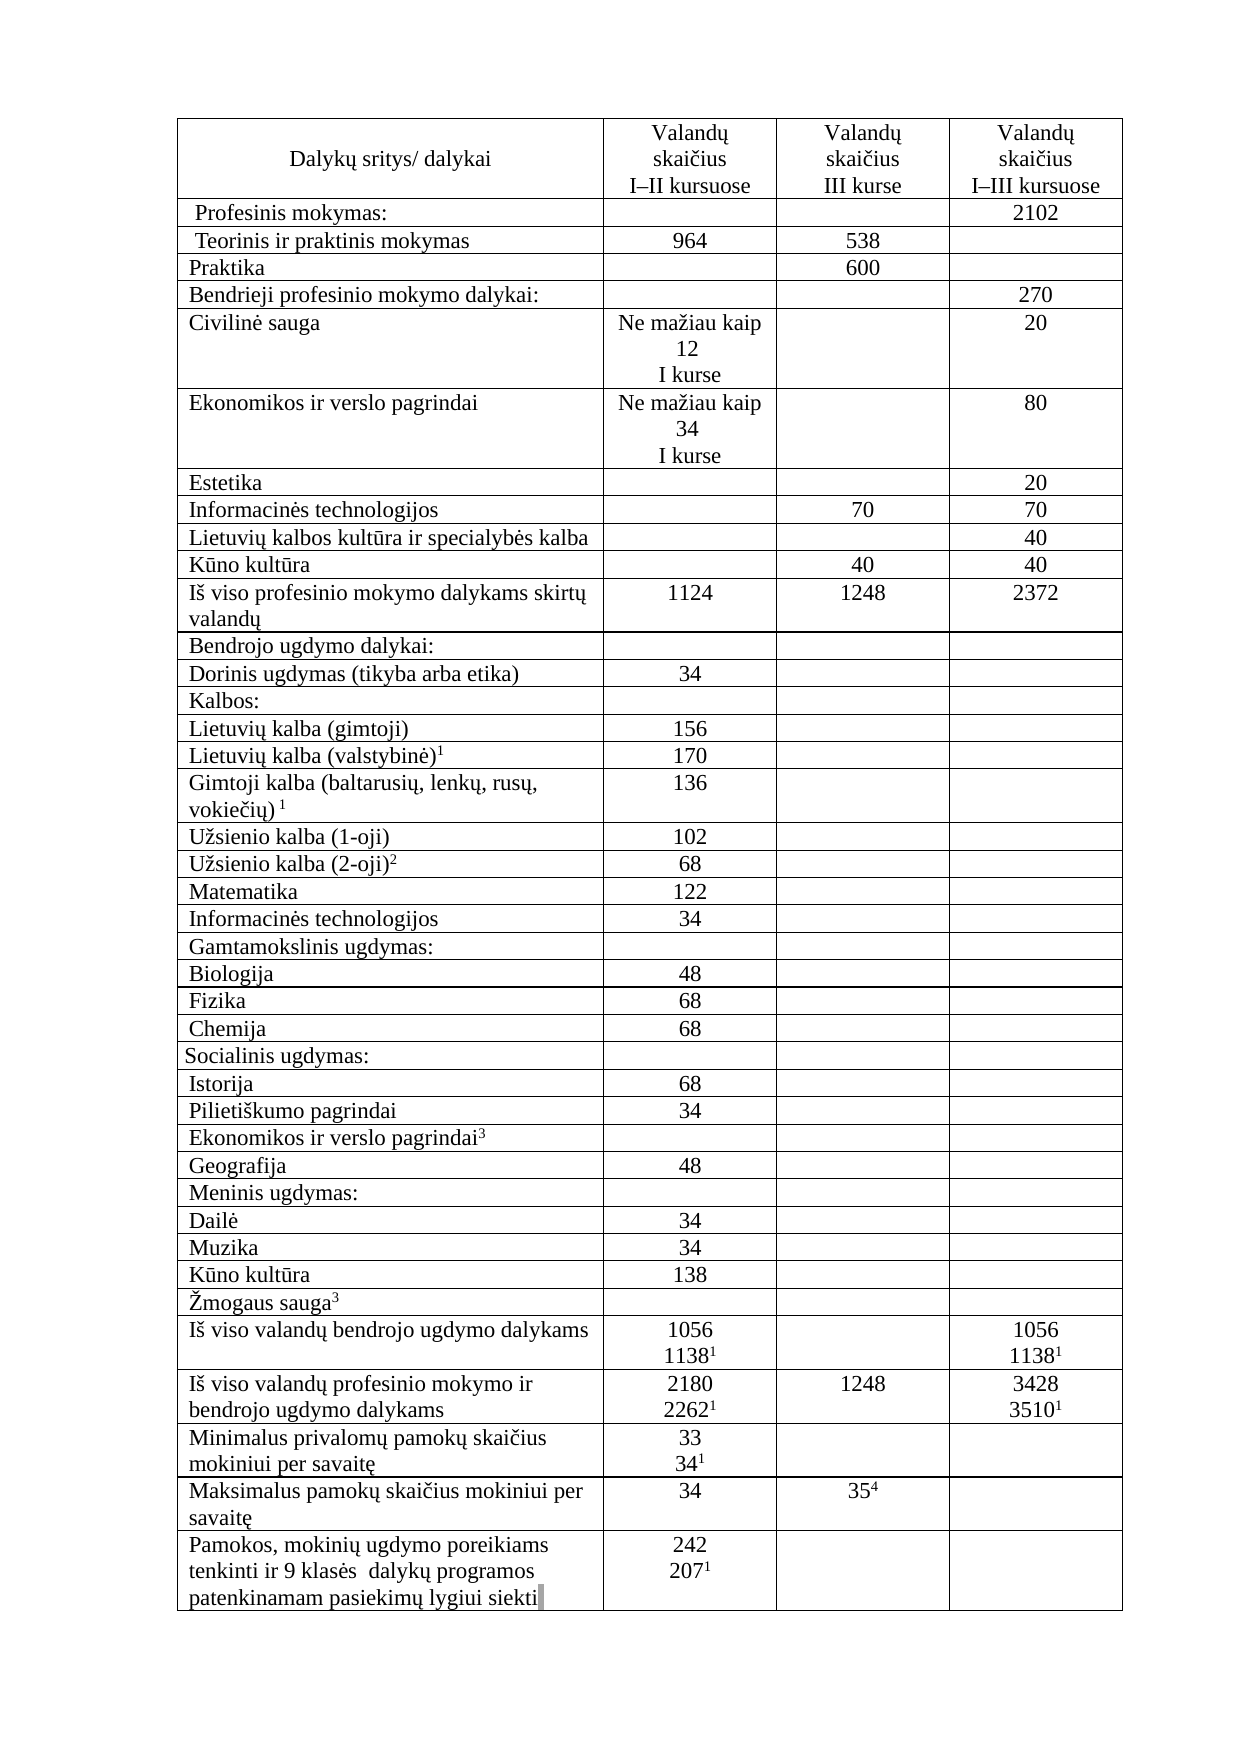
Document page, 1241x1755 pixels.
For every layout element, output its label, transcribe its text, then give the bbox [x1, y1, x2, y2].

table_cell [777, 1042, 949, 1069]
table_cell 40 [950, 551, 1122, 578]
table_cell Socialinis ugdymas: [178, 1042, 603, 1069]
table_cell Informacinės technologijos [178, 905, 603, 932]
table_cell [950, 1261, 1122, 1288]
table_cell [950, 1424, 1122, 1476]
table_cell [950, 1207, 1122, 1233]
table_cell 1248 [777, 1370, 949, 1423]
table_cell [777, 851, 949, 877]
table_cell Bendrieji profesinio mokymo dalykai: [178, 281, 603, 308]
table_cell [604, 1179, 776, 1206]
table_cell [950, 823, 1122, 849]
table_cell Iš viso valandų profesinio mokymo ir bendrojo ugdymo dalykams [178, 1370, 603, 1423]
table_header Valandų skaičius III kurse [777, 119, 949, 198]
table_cell [777, 687, 949, 713]
table_cell 68 [604, 988, 776, 1014]
table_cell 34 [604, 660, 776, 686]
table_cell [950, 769, 1122, 822]
table_cell 1124 [604, 579, 776, 631]
table_cell Fizika [178, 988, 603, 1014]
table_cell Iš viso profesinio mokymo dalykams skirtų valandų [178, 579, 603, 631]
table_cell 136 [604, 769, 776, 822]
table_cell [777, 389, 949, 468]
table_cell 2180 22621 [604, 1370, 776, 1423]
table_cell [777, 1152, 949, 1178]
table_cell Lietuvių kalba (gimtoji) [178, 715, 603, 741]
table_cell [777, 1316, 949, 1369]
table_cell [950, 933, 1122, 959]
table_cell [950, 851, 1122, 877]
table_header Valandų skaičius I–III kursuose [950, 119, 1122, 198]
table_cell 70 [777, 496, 949, 523]
table_cell Dailė [178, 1207, 603, 1233]
table_header Dalykų sritys/ dalykai [178, 119, 603, 198]
table_cell Geografija [178, 1152, 603, 1178]
table_cell [604, 687, 776, 713]
table_cell Gamtamokslinis ugdymas: [178, 933, 603, 959]
table_cell [950, 1042, 1122, 1069]
table_cell Civilinė sauga [178, 309, 603, 388]
table_cell [604, 281, 776, 308]
table_cell Kūno kultūra [178, 551, 603, 578]
table_cell [777, 309, 949, 388]
table_cell Užsienio kalba (2-oji)2 [178, 851, 603, 877]
table_cell [950, 905, 1122, 932]
table_cell Ne mažiau kaip 34 I kurse [604, 389, 776, 468]
table_cell [950, 1234, 1122, 1260]
table_cell [604, 199, 776, 226]
table_cell Biologija [178, 960, 603, 986]
table_cell [604, 1042, 776, 1069]
table_cell [777, 524, 949, 550]
table_cell 538 [777, 227, 949, 253]
table_cell 354 [777, 1478, 949, 1530]
table_cell [950, 687, 1122, 713]
table_cell [777, 742, 949, 768]
table_cell 34 [604, 1478, 776, 1530]
table_cell 80 [950, 389, 1122, 468]
table_header Valandų skaičius I–II kursuose [604, 119, 776, 198]
table_cell 1248 [777, 579, 949, 631]
table_cell [950, 633, 1122, 659]
table_cell Pilietiškumo pagrindai [178, 1097, 603, 1123]
table_cell [950, 715, 1122, 741]
table_cell [950, 1152, 1122, 1178]
table_cell 34 [604, 905, 776, 932]
table_cell [950, 1179, 1122, 1206]
table_cell [950, 1015, 1122, 1041]
table_cell [950, 960, 1122, 986]
table_cell Ekonomikos ir verslo pagrindai [178, 389, 603, 468]
table_cell Lietuvių kalbos kultūra ir specialybės kalba [178, 524, 603, 550]
table_cell [777, 281, 949, 308]
table_cell 2102 [950, 199, 1122, 226]
table_cell Žmogaus sauga3 [178, 1289, 603, 1315]
table_cell [777, 878, 949, 904]
table_cell [777, 469, 949, 495]
table_cell [604, 254, 776, 280]
table_cell [777, 1207, 949, 1233]
table_cell 20 [950, 469, 1122, 495]
table_cell [777, 633, 949, 659]
table_cell [950, 742, 1122, 768]
table_cell 170 [604, 742, 776, 768]
table_cell [777, 1179, 949, 1206]
table_cell 156 [604, 715, 776, 741]
table_cell [777, 769, 949, 822]
table_cell [950, 1531, 1122, 1610]
table_cell Praktika [178, 254, 603, 280]
table_cell 68 [604, 851, 776, 877]
table_cell Lietuvių kalba (valstybinė)1 [178, 742, 603, 768]
table_cell 600 [777, 254, 949, 280]
table_cell [777, 1234, 949, 1260]
table_cell [777, 715, 949, 741]
table_cell [950, 1289, 1122, 1315]
table_cell 34 [604, 1097, 776, 1123]
table_cell [950, 254, 1122, 280]
table_cell [604, 633, 776, 659]
table_cell [950, 227, 1122, 253]
table_cell [604, 551, 776, 578]
table_cell 34 [604, 1234, 776, 1260]
table_cell Užsienio kalba (1-oji) [178, 823, 603, 849]
table_cell 1056 11381 [950, 1316, 1122, 1369]
table_cell [777, 199, 949, 226]
table_cell 33 341 [604, 1424, 776, 1476]
table_cell Maksimalus pamokų skaičius mokiniui per savaitę [178, 1478, 603, 1530]
table_cell 20 [950, 309, 1122, 388]
table_cell Dorinis ugdymas (tikyba arba etika) [178, 660, 603, 686]
table_cell 2372 [950, 579, 1122, 631]
table_cell [950, 660, 1122, 686]
table_cell Minimalus privalomų pamokų skaičius mokiniui per savaitę [178, 1424, 603, 1476]
table_cell 138 [604, 1261, 776, 1288]
table_cell 1056 11381 [604, 1316, 776, 1369]
table_cell [777, 1424, 949, 1476]
table_cell Muzika [178, 1234, 603, 1260]
table_cell [604, 524, 776, 550]
table_cell Profesinis mokymas: [178, 199, 603, 226]
table_cell Gimtoji kalba (baltarusių, lenkų, rusų, vokiečių) 1 [178, 769, 603, 822]
table_cell [777, 823, 949, 849]
table_cell Ne mažiau kaip 12 I kurse [604, 309, 776, 388]
table_cell 242 2071 [604, 1531, 776, 1610]
table_cell Informacinės technologijos [178, 496, 603, 523]
table_cell [777, 1261, 949, 1288]
table_cell Meninis ugdymas: [178, 1179, 603, 1206]
table_cell [777, 1097, 949, 1123]
table_cell 70 [950, 496, 1122, 523]
table_cell 40 [950, 524, 1122, 550]
table_cell 68 [604, 1015, 776, 1041]
table_cell [777, 1070, 949, 1096]
table_cell 34 [604, 1207, 776, 1233]
table_cell [777, 988, 949, 1014]
table_cell 3428 35101 [950, 1370, 1122, 1423]
table_cell [950, 1125, 1122, 1151]
table_cell [604, 933, 776, 959]
table_cell [950, 1478, 1122, 1530]
table_cell 964 [604, 227, 776, 253]
table_cell Estetika [178, 469, 603, 495]
table_cell Bendrojo ugdymo dalykai: [178, 633, 603, 659]
table_cell 48 [604, 960, 776, 986]
table_cell Matematika [178, 878, 603, 904]
table_cell [777, 660, 949, 686]
table_cell [950, 988, 1122, 1014]
table_cell [777, 933, 949, 959]
table_cell Teorinis ir praktinis mokymas [178, 227, 603, 253]
table_cell [950, 878, 1122, 904]
table_cell Chemija [178, 1015, 603, 1041]
table_cell Iš viso valandų bendrojo ugdymo dalykams [178, 1316, 603, 1369]
table_cell 68 [604, 1070, 776, 1096]
table_cell [777, 960, 949, 986]
table_cell [604, 469, 776, 495]
table_cell [604, 1289, 776, 1315]
table_cell [777, 1289, 949, 1315]
table_cell [604, 496, 776, 523]
table_cell [777, 1531, 949, 1610]
table_cell [777, 1015, 949, 1041]
table_cell [604, 1125, 776, 1151]
table_cell Kalbos: [178, 687, 603, 713]
table_cell 270 [950, 281, 1122, 308]
table_cell [950, 1097, 1122, 1123]
table_cell [950, 1070, 1122, 1096]
table_cell Istorija [178, 1070, 603, 1096]
table_cell [777, 1125, 949, 1151]
table_cell [777, 905, 949, 932]
table_cell Kūno kultūra [178, 1261, 603, 1288]
table_cell 102 [604, 823, 776, 849]
table_cell 48 [604, 1152, 776, 1178]
table_cell 122 [604, 878, 776, 904]
table_cell Ekonomikos ir verslo pagrindai3 [178, 1125, 603, 1151]
table_cell Pamokos, mokinių ugdymo poreikiams tenkinti ir 9 klasės dalykų programos patenkinamam pasiekimų lygiui siekti [178, 1531, 603, 1610]
table_cell 40 [777, 551, 949, 578]
